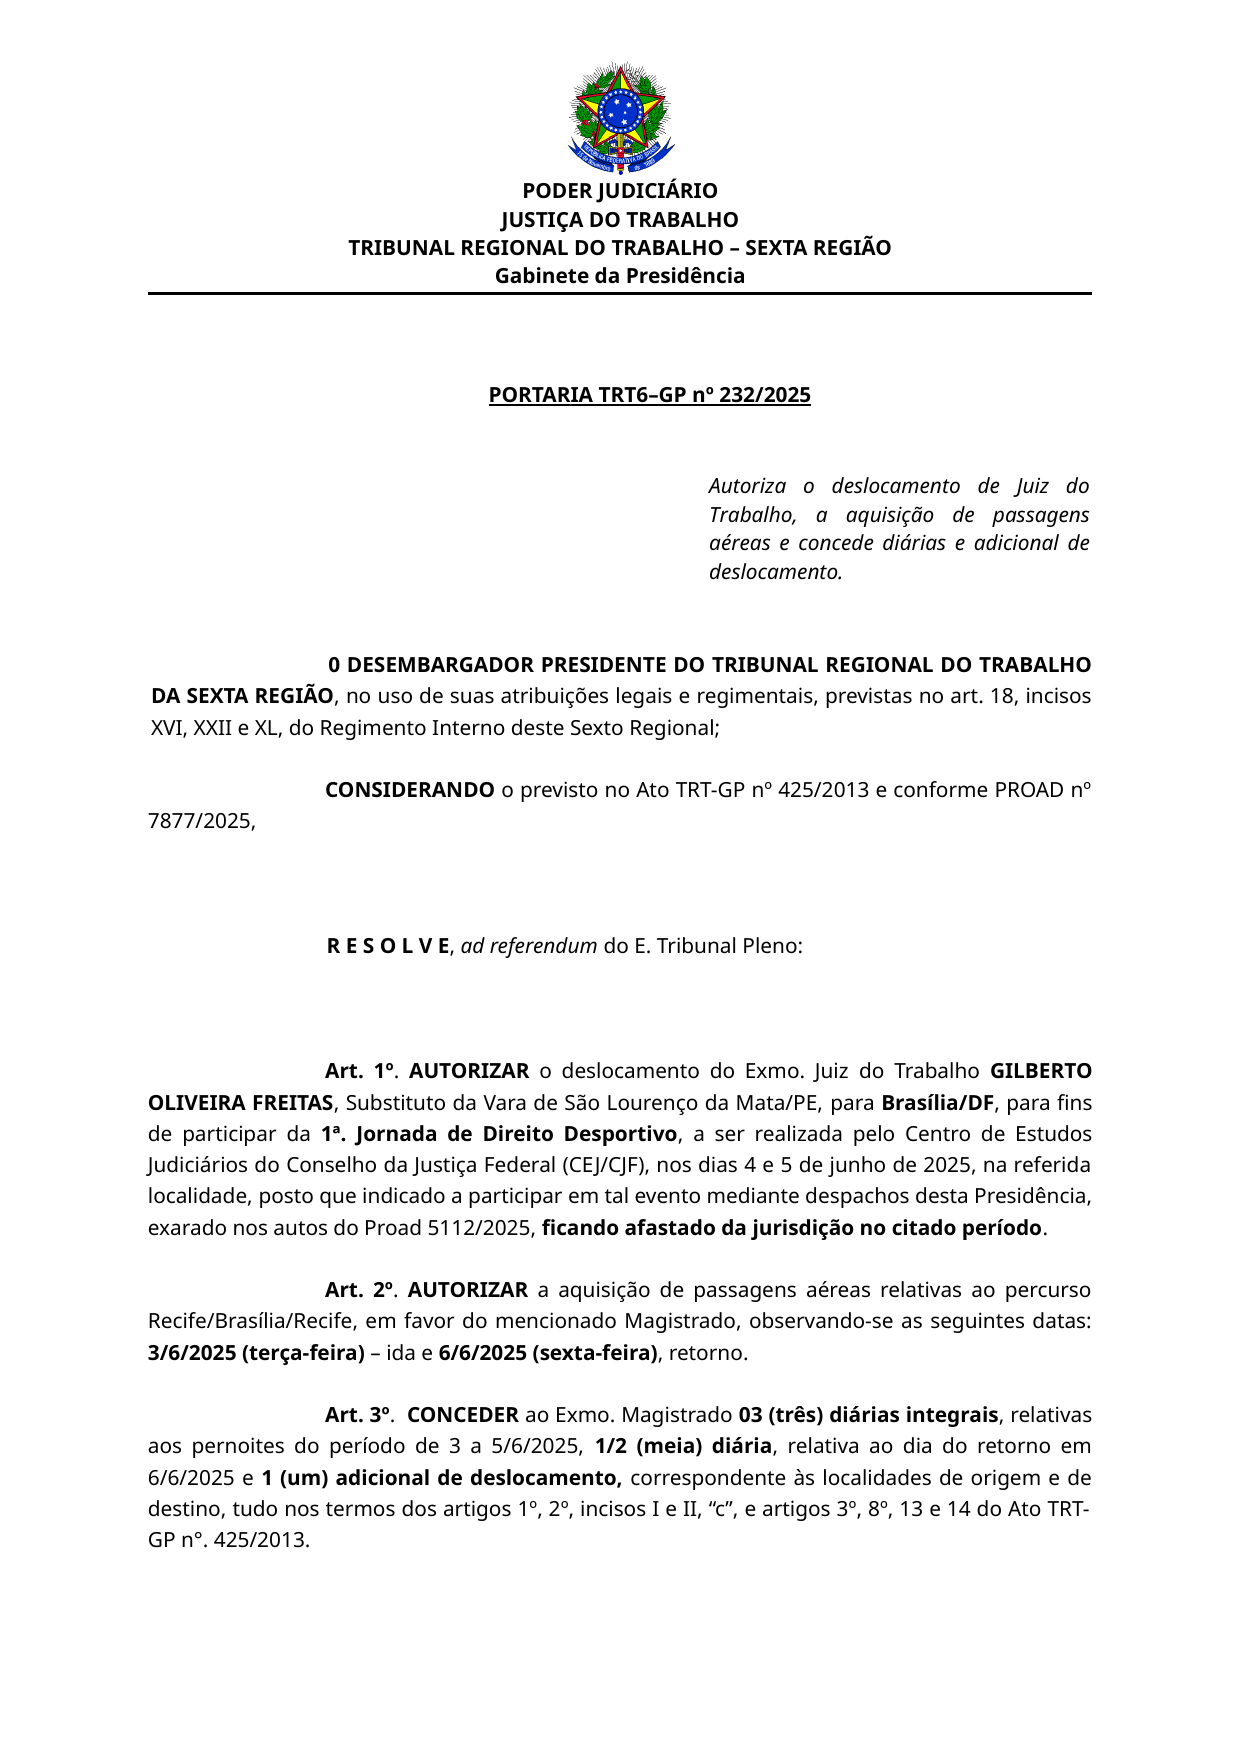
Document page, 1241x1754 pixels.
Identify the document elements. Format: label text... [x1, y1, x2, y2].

text Art. 2º. AUTORIZAR a aquisição de passagens aéreas relativas ao percurso Recife/Brasília/Recife, em favor do mencionado Magistrado, observando-se as seguintes datas: 3/6/2025 (terça-feira) – ida e 6/6/2025 (sexta-feira), retorno. [148, 1273, 1093, 1366]
text Gabinete da Presidência [148, 262, 1092, 292]
text PODER JUDICIÁRIO [148, 176, 1092, 205]
text Autoriza o deslocamento de Juiz do Trabalho, a aquisição de passagens aéreas e concede diárias e adicional de deslocamento. [709, 471, 1092, 585]
text JUSTIÇA DO TRABALHO [148, 205, 1092, 233]
text TRIBUNAL REGIONAL DO TRABALHO – SEXTA REGIÃO [148, 233, 1092, 262]
text Art. 1º. AUTORIZAR o deslocamento do Exmo. Juiz do Trabalho GILBERTO OLIVEIRA FREITAS, Substituto da Vara de São Lourenço da Mata/PE, para Brasília/DF, para fins de participar da 1ª. Jornada de Direito Desportivo, a ser realizada pelo Centro de Estudos Judiciários do Conselho da Justiça Federal (CEJ/CJF), nos dias 4 e 5 de junho de 2025, na referida localidade, posto que indicado a participar em tal evento mediante despachos desta Presidência, exarado nos autos do Proad 5112/2025, ficando afastado da jurisdição no citado período. [148, 1054, 1093, 1241]
text Art. 3º. CONCEDER ao Exmo. Magistrado 03 (três) diárias integrais, relativas aos pernoites do período de 3 a 5/6/2025, 1/2 (meia) diária, relativa ao dia do retorno em 6/6/2025 e 1 (um) adicional de deslocamento, correspondente às localidades de origem e de destino, tudo nos termos dos artigos 1º, 2º, incisos I e II, “c”, e artigos 3º, 8º, 13 e 14 do Ato TRT-GP n°. 425/2013. [148, 1398, 1093, 1554]
text R E S O L V E, ad referendum do E. Tribunal Pleno: [149, 929, 1093, 960]
text CONSIDERANDO o previsto no Ato TRT-GP nº 425/2013 e conforme PROAD nº 7877/2025, [148, 773, 1093, 835]
text PORTARIA TRT6–GP nº 232/2025 [207, 380, 1093, 408]
text 0 DESEMBARGADOR PRESIDENTE DO TRIBUNAL REGIONAL DO TRABALHO DA SEXTA REGIÃO, no uso de suas atribuições legais e regimentais, previstas no art. 18, incisos XVI, XXII e XL, do Regimento Interno deste Sexto Regional; [151, 648, 1093, 741]
